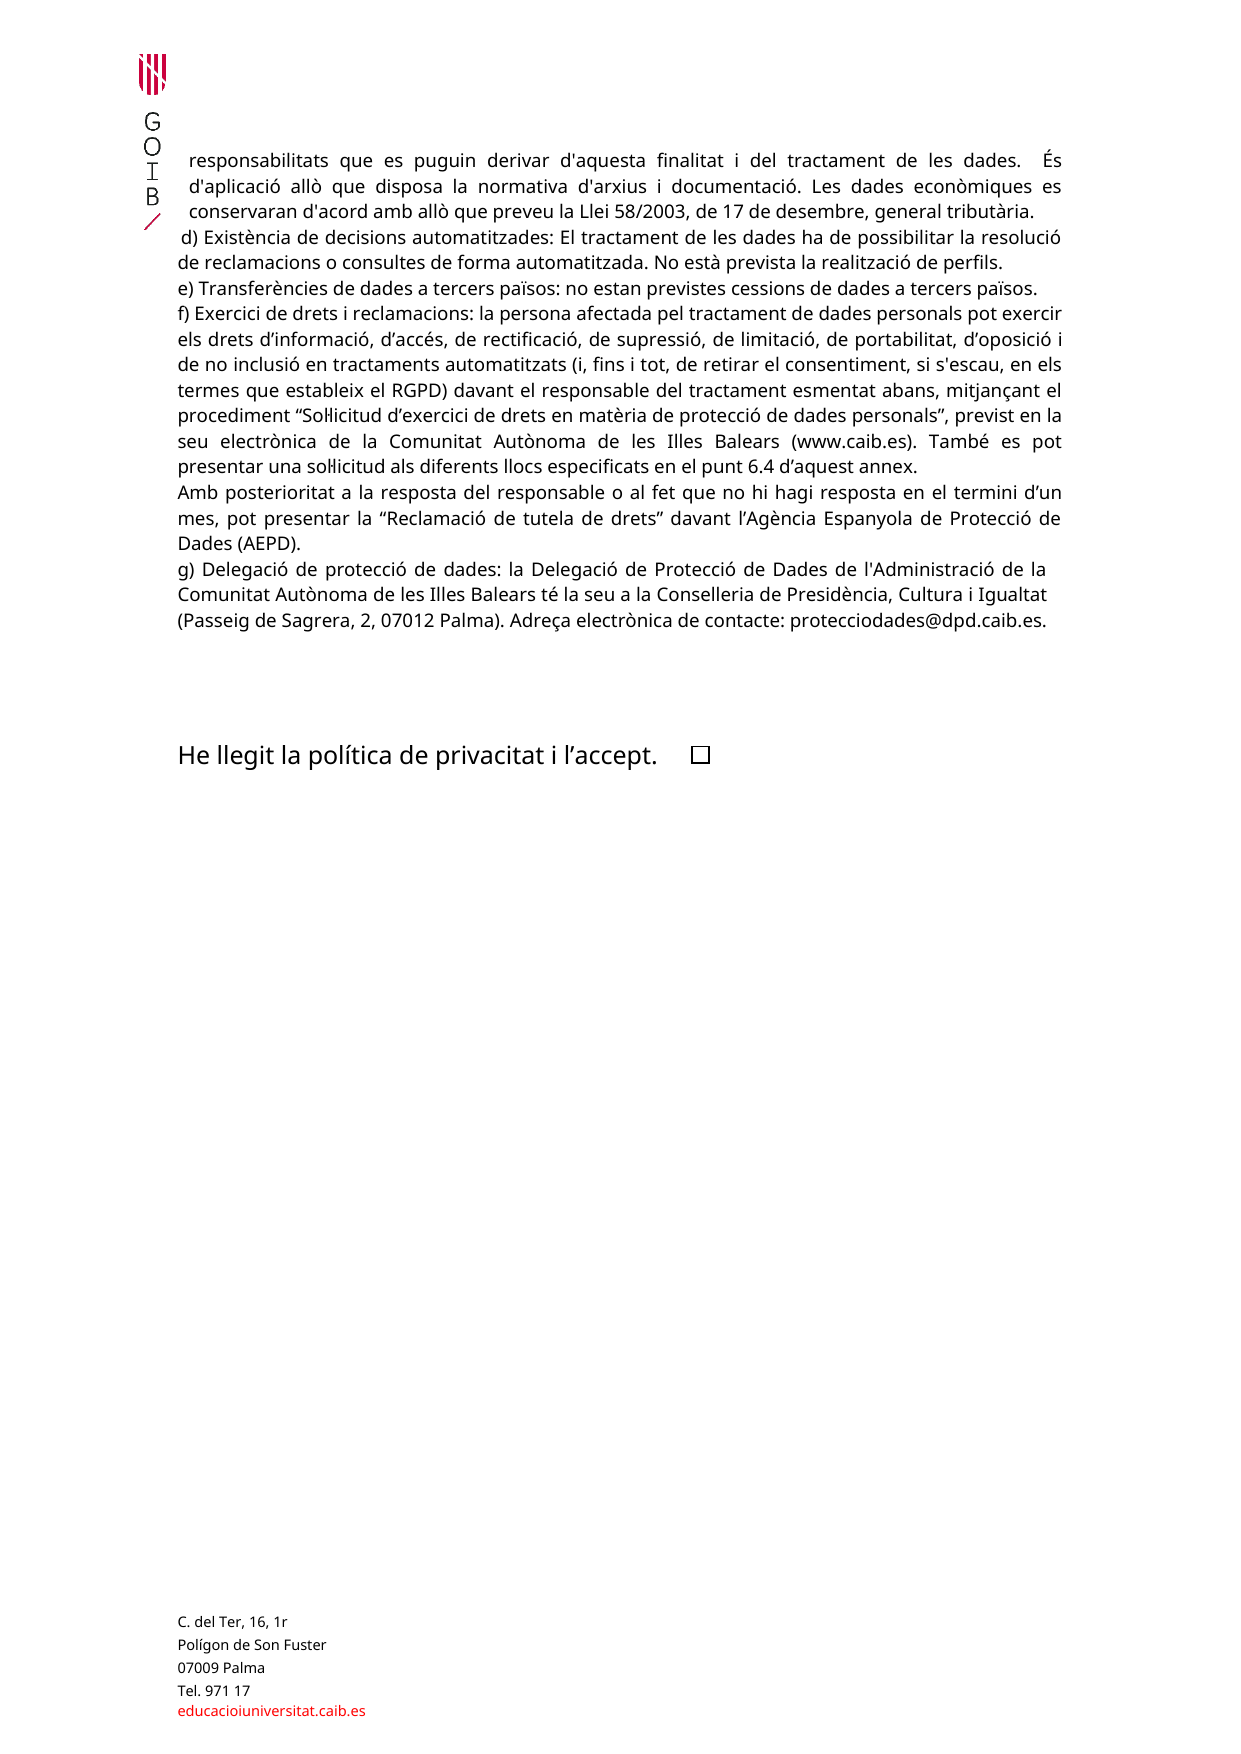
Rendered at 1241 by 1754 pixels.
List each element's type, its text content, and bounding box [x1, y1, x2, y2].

text f) Exercici de drets i reclamacions: la persona afectada pel tractament de dades personals pot exercir els drets d’informació, d’accés, de rectificació, de supressió, de limitació, de portabilitat, d’oposició i de no inclusió en tractaments automatitzats (i, fins i tot, de retirar el consentiment, si s'escau, en els termes que estableix el RGPD) davant el responsable del tractament esmentat abans, mitjançant el procediment “Sol·licitud d’exercici de drets en matèria de protecció de dades personals”, previst en la seu electrònica de la Comunitat Autònoma de les Illes Balears (www.caib.es). També es pot presentar una sol·licitud als diferents llocs especificats en el punt 6.4 d’aquest annex. [177, 301, 1063, 479]
text g) Delegació de protecció de dades: la Delegació de Protecció de Dades de l'Administració de la Comunitat Autònoma de les Illes Balears té la seu a la Conselleria de Presidència, Cultura i Igualtat (Passeig de Sagrera, 2, 07012 Palma). Adreça electrònica de contacte: protecciodades@dpd.caib.es. [177, 556, 1048, 632]
text e) Transferències de dades a tercers països: no estan previstes cessions de dades a tercers països. [177, 275, 1063, 301]
text d) Existència de decisions automatitzades: El tractament de les dades ha de possibilitar la resolució de reclamacions o consultes de forma automatitzada. No està prevista la realització de perfils. [177, 224, 1063, 275]
text Amb posterioritat a la resposta del responsable o al fet que no hi hagi resposta en el termini d’un mes, pot presentar la “Reclamació de tutela de drets” davant l’Agència Espanyola de Protecció de Dades (AEPD). [177, 479, 1063, 556]
text responsabilitats que es puguin derivar d'aquesta finalitat i del tractament de les dades. És d'aplicació allò que disposa la normativa d'arxius i documentació. Les dades econòmiques es conservaran d'acord amb allò que preveu la Llei 58/2003, de 17 de desembre, general tributària. [177, 148, 1063, 224]
text He llegit la política de privacitat i l’accept. [177, 737, 1063, 772]
